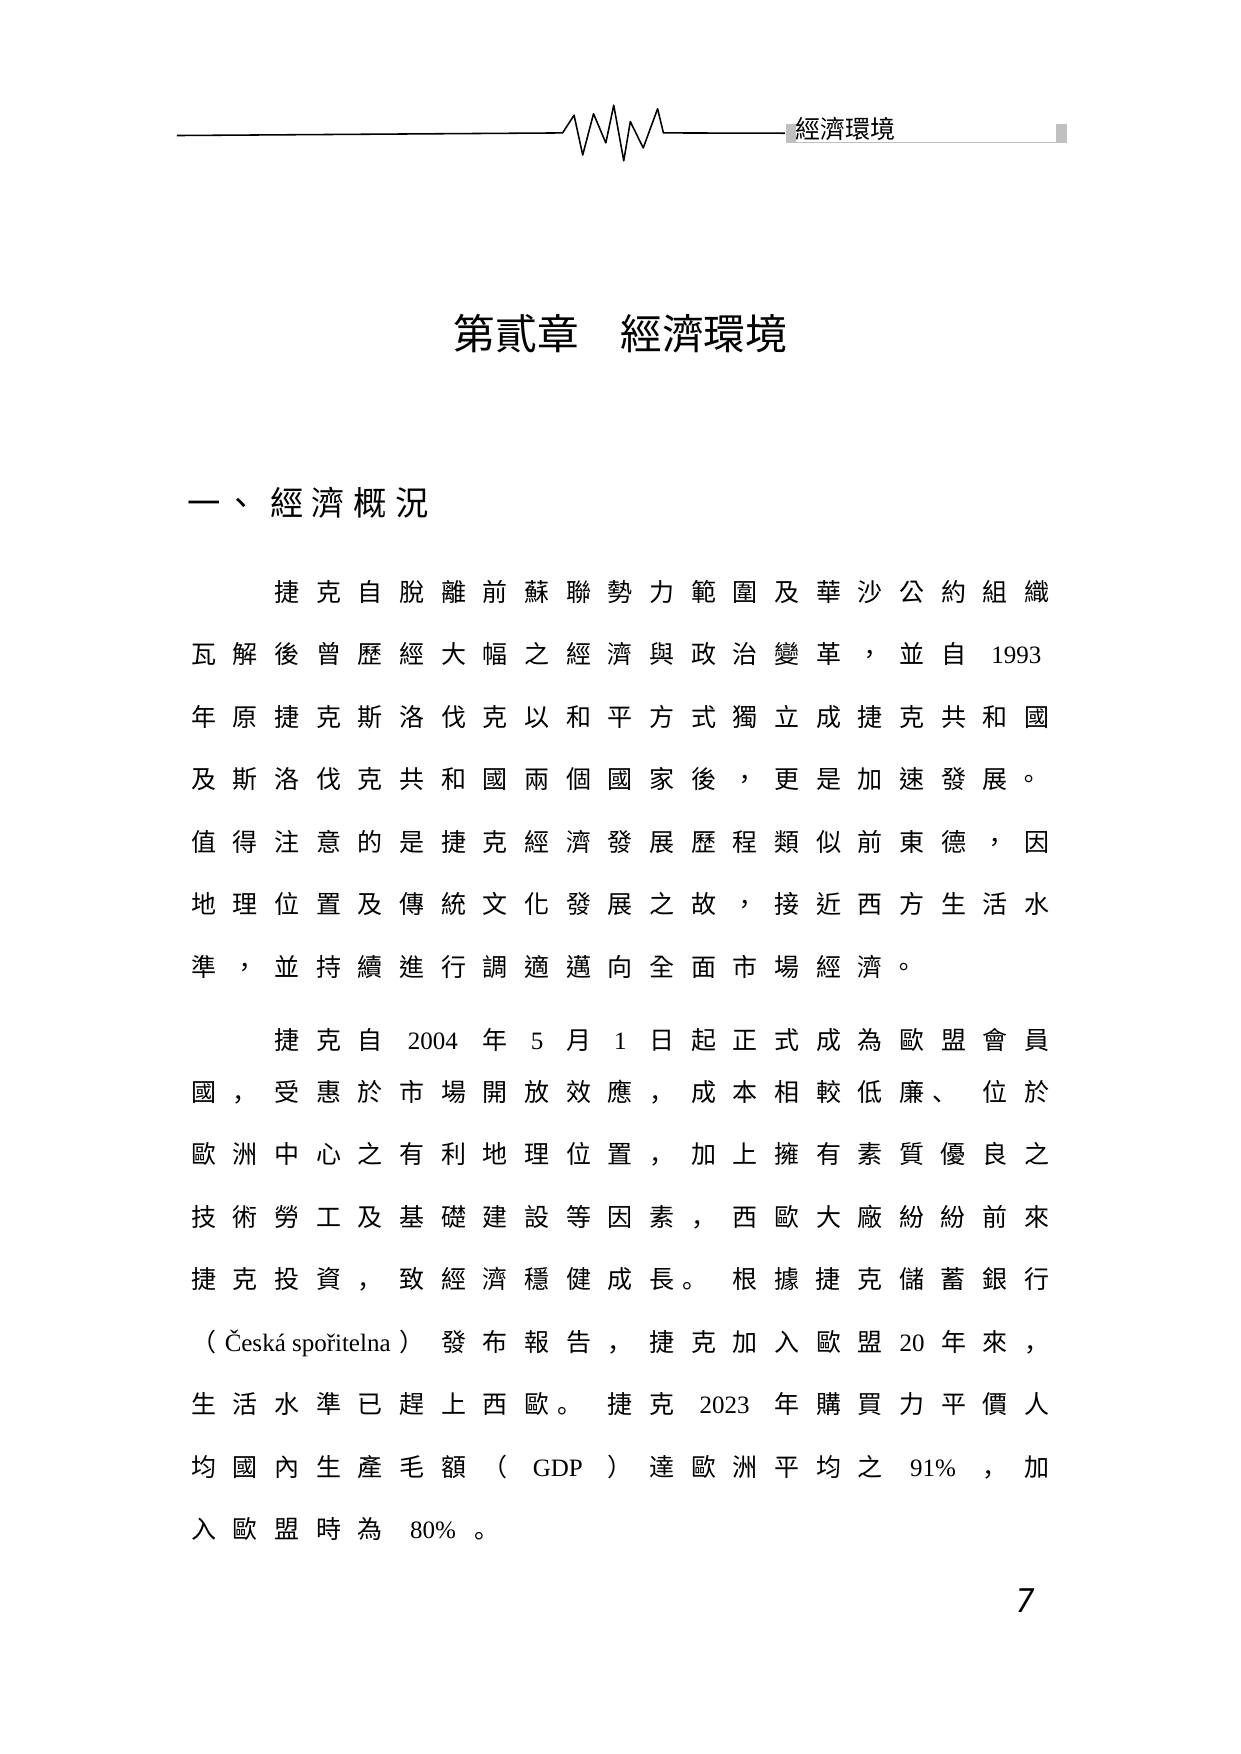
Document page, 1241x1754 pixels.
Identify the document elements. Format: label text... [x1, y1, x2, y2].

text 一、經濟概況 [183, 459, 1058, 522]
text 第貳章 經濟環境 [183, 290, 1058, 352]
text 捷克自2004年5月1日起正式成為歐盟會員國，受惠於市場開放效應，成本相較低廉、位於歐洲中心之有利地理位置，加上擁有素質優良之技術勞工及基礎建設等因素，西歐大廠紛紛前來捷克投資，致經濟穩健成長。根據捷克儲蓄銀行（Česká spořitelna）發布報告，捷克加入歐盟20年來，生活水準已趕上西歐。捷克2023年購買力平價人均國內生產毛額（GDP）達歐洲平均之91%，加入歐盟時為80%。 [183, 986, 1058, 1549]
text 捷克自脫離前蘇聯勢力範圍及華沙公約組織瓦解後曾歷經大幅之經濟與政治變革，並自1993年原捷克斯洛伐克以和平方式獨立成捷克共和國及斯洛伐克共和國兩個國家後，更是加速發展。值得注意的是捷克經濟發展歷程類似前東德，因地理位置及傳統文化發展之故，接近西方生活水準，並持續進行調適邁向全面市場經濟。 [183, 549, 1058, 986]
